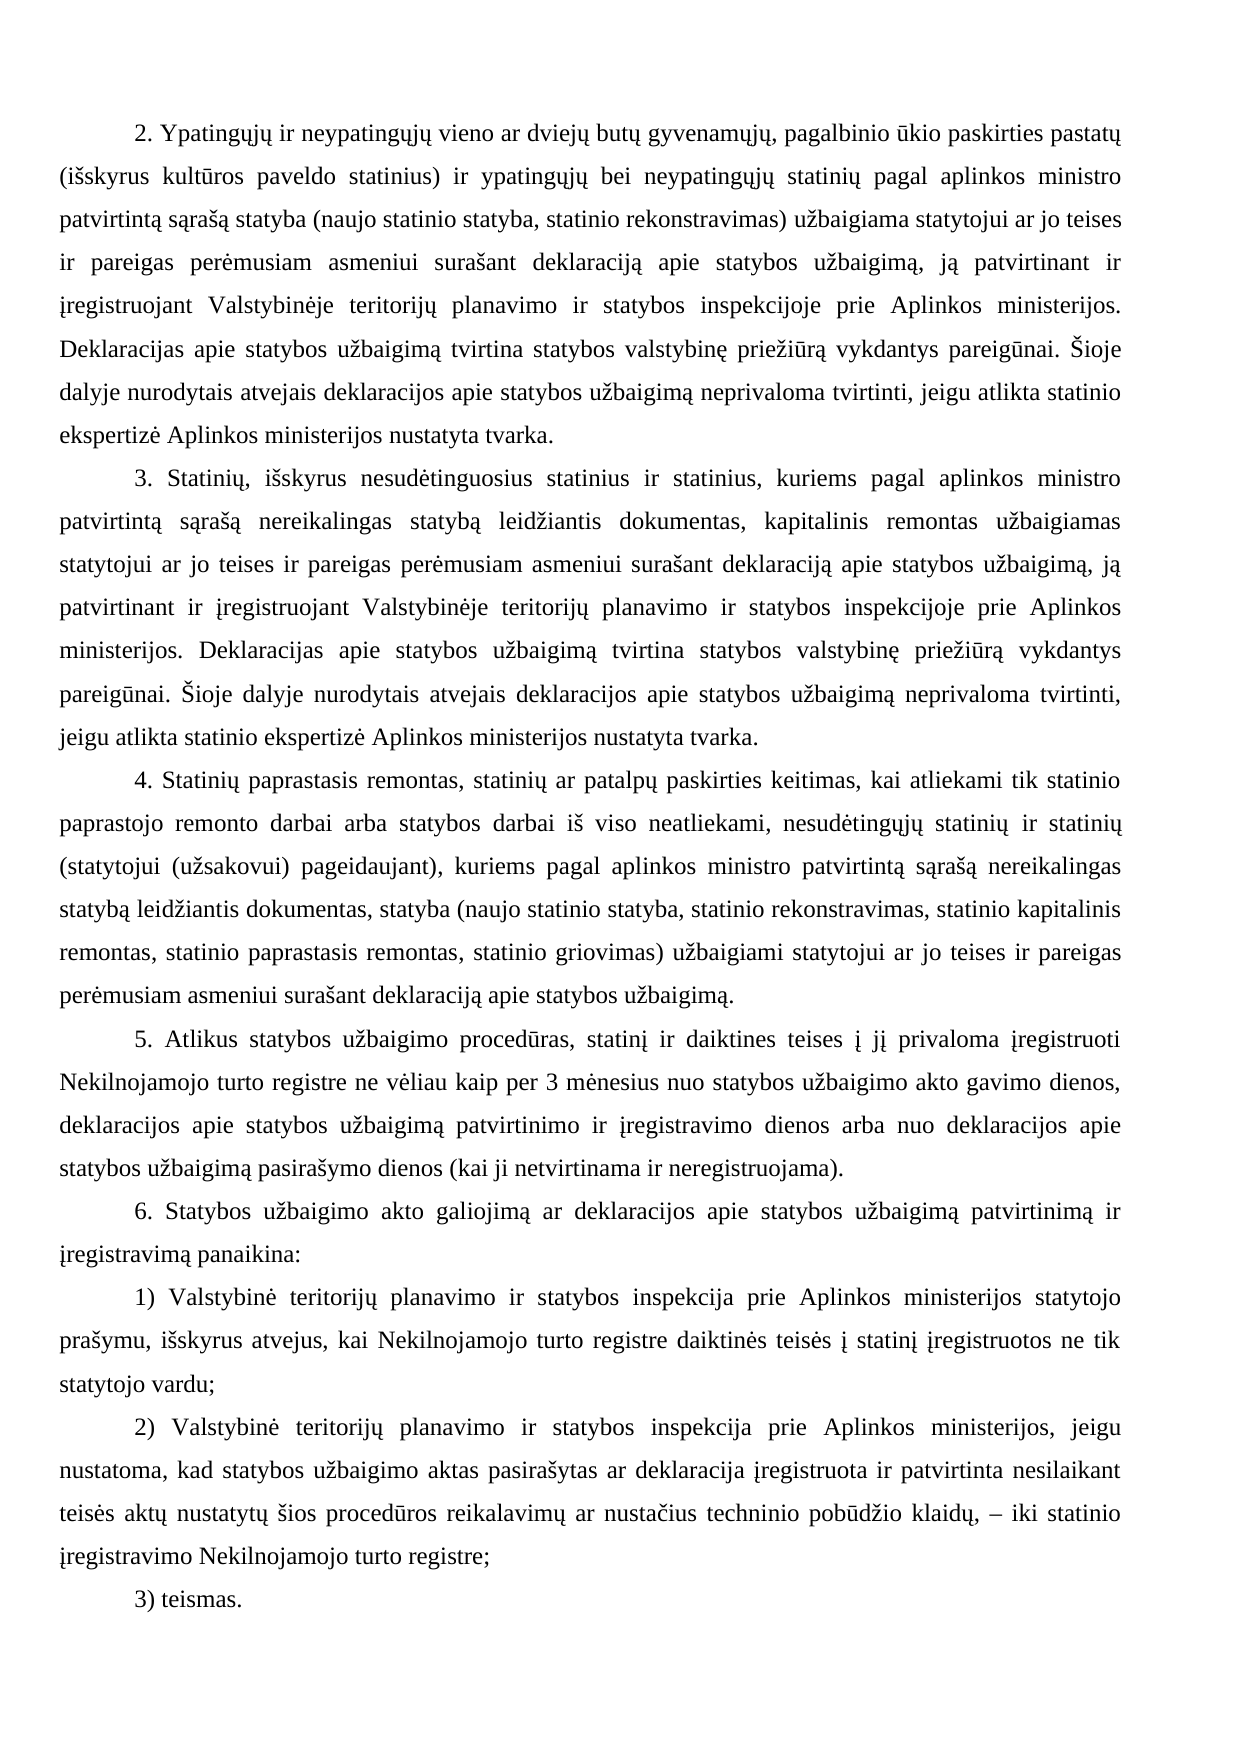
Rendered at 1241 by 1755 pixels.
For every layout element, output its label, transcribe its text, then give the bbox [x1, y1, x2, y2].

text 2. Ypatingųjų ir neypatingųjų vieno ar dviejų butų gyvenamųjų, pagalbinio ūkio paskirties pastatų (išskyrus kultūros paveldo statinius) ir ypatingųjų bei neypatingųjų statinių pagal aplinkos ministro patvirtintą sąrašą statyba (naujo statinio statyba, statinio rekonstravimas) užbaigiama statytojui ar jo teises ir pareigas perėmusiam asmeniui surašant deklaraciją apie statybos užbaigimą, ją patvirtinant ir įregistruojant Valstybinėje teritorijų planavimo ir statybos inspekcijoje prie Aplinkos ministerijos. Deklaracijas apie statybos užbaigimą tvirtina statybos valstybinę priežiūrą vykdantys pareigūnai. Šioje dalyje nurodytais atvejais deklaracijos apie statybos užbaigimą neprivaloma tvirtinti, jeigu atlikta statinio ekspertizė Aplinkos ministerijos nustatyta tvarka. [59, 118, 1122, 449]
text 5. Atlikus statybos užbaigimo procedūras, statinį ir daiktines teises į jį privaloma įregistruoti Nekilnojamojo turto registre ne vėliau kaip per 3 mėnesius nuo statybos užbaigimo akto gavimo dienos, deklaracijos apie statybos užbaigimą patvirtinimo ir įregistravimo dienos arba nuo deklaracijos apie statybos užbaigimą pasirašymo dienos (kai ji netvirtinama ir neregistruojama). [59, 1024, 1122, 1182]
text 3. Statinių, išskyrus nesudėtinguosius statinius ir statinius, kuriems pagal aplinkos ministro patvirtintą sąrašą nereikalingas statybą leidžiantis dokumentas, kapitalinis remontas užbaigiamas statytojui ar jo teises ir pareigas perėmusiam asmeniui surašant deklaraciją apie statybos užbaigimą, ją patvirtinant ir įregistruojant Valstybinėje teritorijų planavimo ir statybos inspekcijoje prie Aplinkos ministerijos. Deklaracijas apie statybos užbaigimą tvirtina statybos valstybinę priežiūrą vykdantys pareigūnai. Šioje dalyje nurodytais atvejais deklaracijos apie statybos užbaigimą neprivaloma tvirtinti, jeigu atlikta statinio ekspertizė Aplinkos ministerijos nustatyta tvarka. [59, 463, 1122, 751]
text 6. Statybos užbaigimo akto galiojimą ar deklaracijos apie statybos užbaigimą patvirtinimą ir įregistravimą panaikina: [59, 1196, 1122, 1268]
text 4. Statinių paprastasis remontas, statinių ar patalpų paskirties keitimas, kai atliekami tik statinio paprastojo remonto darbai arba statybos darbai iš viso neatliekami, nesudėtingųjų statinių ir statinių (statytojui (užsakovui) pageidaujant), kuriems pagal aplinkos ministro patvirtintą sąrašą nereikalingas statybą leidžiantis dokumentas, statyba (naujo statinio statyba, statinio rekonstravimas, statinio kapitalinis remontas, statinio paprastasis remontas, statinio griovimas) užbaigiami statytojui ar jo teises ir pareigas perėmusiam asmeniui surašant deklaraciją apie statybos užbaigimą. [59, 765, 1122, 1009]
text 1) Valstybinė teritorijų planavimo ir statybos inspekcija prie Aplinkos ministerijos statytojo prašymu, išskyrus atvejus, kai Nekilnojamojo turto registre daiktinės teisės į statinį įregistruotos ne tik statytojo vardu; [59, 1282, 1122, 1397]
text 3) teismas. [59, 1584, 1122, 1613]
text 2) Valstybinė teritorijų planavimo ir statybos inspekcija prie Aplinkos ministerijos, jeigu nustatoma, kad statybos užbaigimo aktas pasirašytas ar deklaracija įregistruota ir patvirtinta nesilaikant teisės aktų nustatytų šios procedūros reikalavimų ar nustačius techninio pobūdžio klaidų, – iki statinio įregistravimo Nekilnojamojo turto registre; [59, 1412, 1122, 1570]
